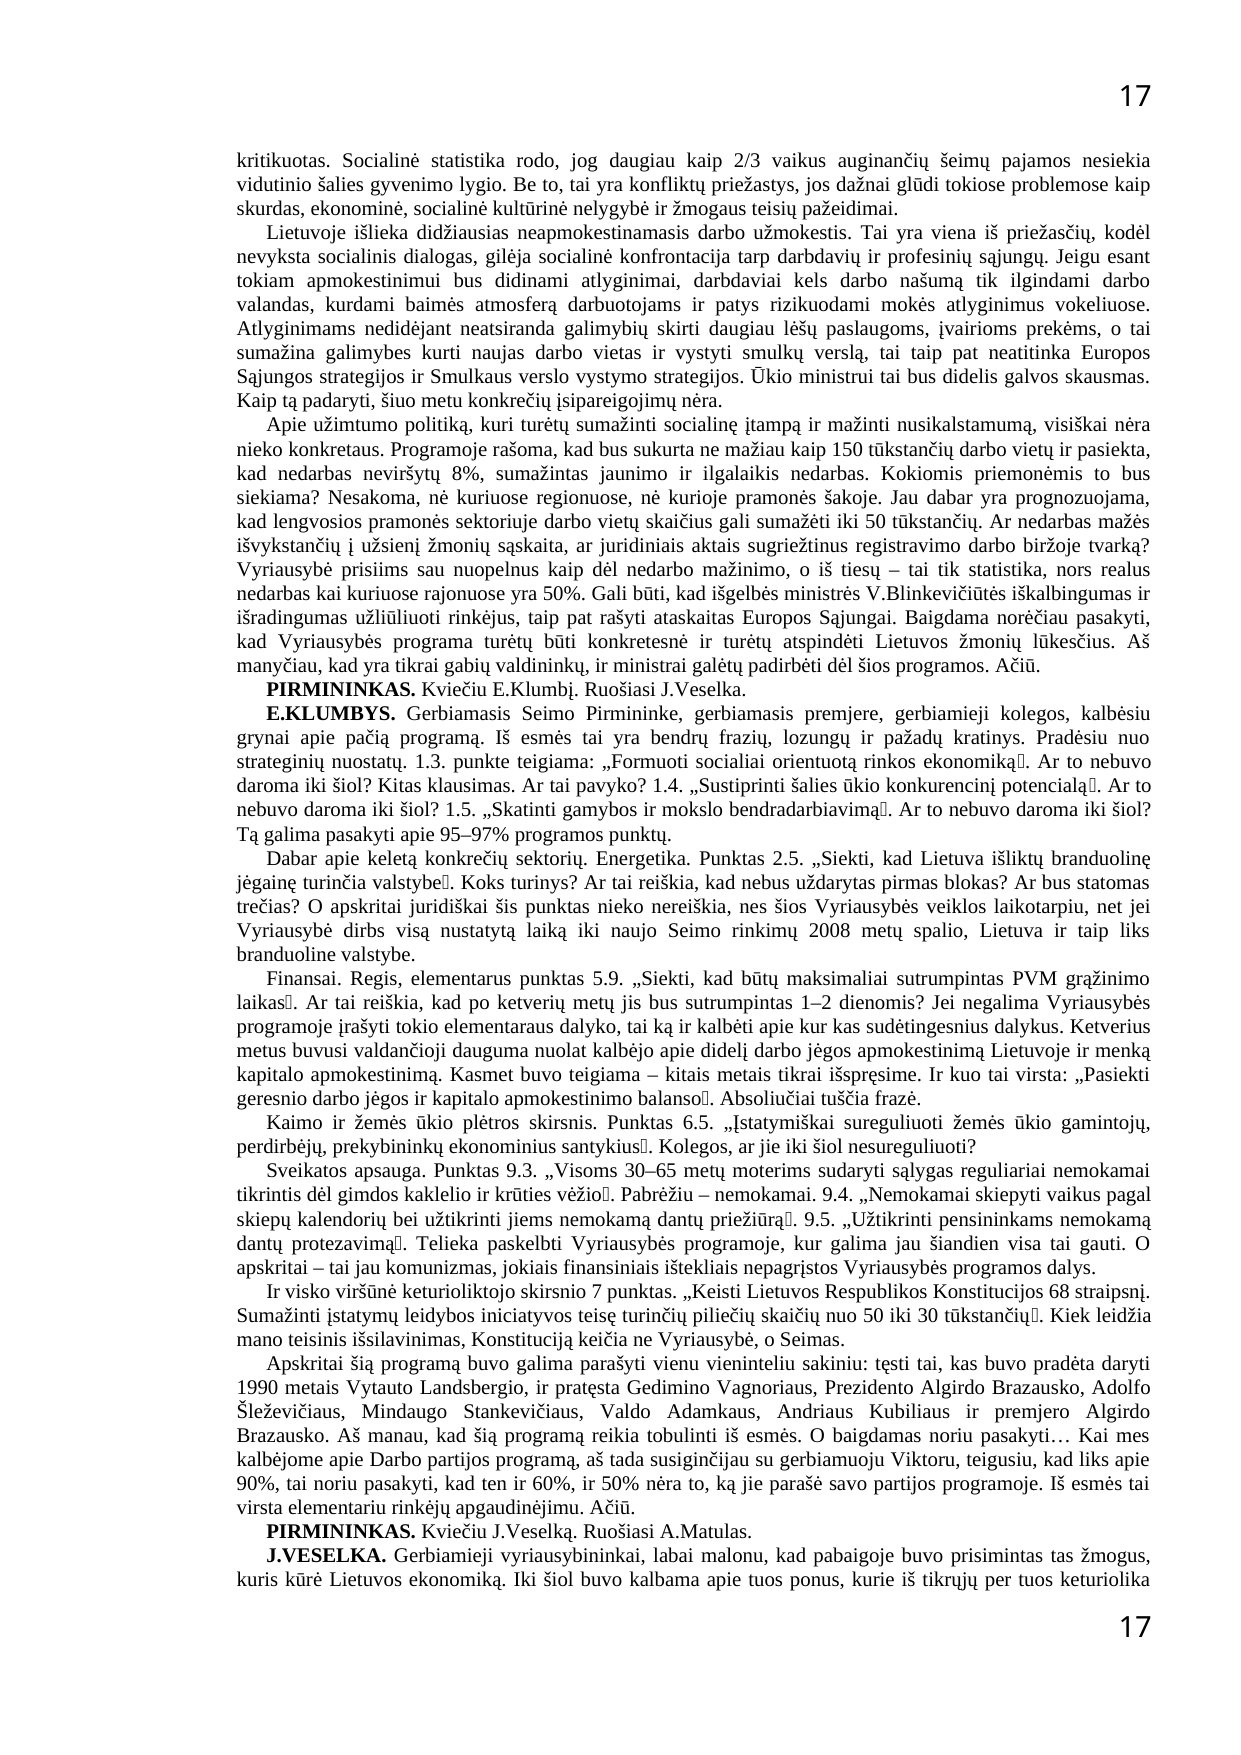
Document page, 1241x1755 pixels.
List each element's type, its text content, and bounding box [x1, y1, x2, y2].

text E.KLUMBYS. Gerbiamasis Seimo Pirmininke, gerbiamasis premjere, gerbiamieji kolegos, kalbėsiu grynai apie pačią programą. Iš esmės tai yra bendrų frazių, lozungų ir pažadų kratinys. Pradėsiu nuo strateginių nuostatų. 1.3. punkte teigiama: „Formuoti socialiai orientuotą rinkos ekonomiką. Ar to nebuvo daroma iki šiol? Kitas klausimas. Ar tai pavyko? 1.4. „Sustiprinti šalies ūkio konkurencinį potencialą. Ar to nebuvo daroma iki šiol? 1.5. „Skatinti gamybos ir mokslo bendradarbiavimą. Ar to nebuvo daroma iki šiol? Tą galima pasakyti apie 95–97% programos punktų. [236, 701, 1152, 846]
text Kaimo ir žemės ūkio plėtros skirsnis. Punktas 6.5. „Įstatymiškai sureguliuoti žemės ūkio gamintojų, perdirbėjų, prekybininkų ekonominius santykius. Kolegos, ar jie iki šiol nesureguliuoti? [236, 1110, 1152, 1158]
text Finansai. Regis, elementarus punktas 5.9. „Siekti, kad būtų maksimaliai sutrumpintas PVM grąžinimo laikas. Ar tai reiškia, kad po ketverių metų jis bus sutrumpintas 1–2 dienomis? Jei negalima Vyriausybės programoje įrašyti tokio elementaraus dalyko, tai ką ir kalbėti apie kur kas sudėtingesnius dalykus. Ketverius metus buvusi valdančioji dauguma nuolat kalbėjo apie didelį darbo jėgos apmokestinimą Lietuvoje ir menką kapitalo apmokestinimą. Kasmet buvo teigiama – kitais metais tikrai išspręsime. Ir kuo tai virsta: „Pasiekti geresnio darbo jėgos ir kapitalo apmokestinimo balanso. Absoliučiai tuščia frazė. [236, 966, 1152, 1110]
text kritikuotas. Socialinė statistika rodo, jog daugiau kaip 2/3 vaikus auginančių šeimų pajamos nesiekia vidutinio šalies gyvenimo lygio. Be to, tai yra konfliktų priežastys, jos dažnai glūdi tokiose problemose kaip skurdas, ekonominė, socialinė kultūrinė nelygybė ir žmogaus teisių pažeidimai. [236, 148, 1152, 220]
text Apie užimtumo politiką, kuri turėtų sumažinti socialinę įtampą ir mažinti nusikalstamumą, visiškai nėra nieko konkretaus. Programoje rašoma, kad bus sukurta ne mažiau kaip 150 tūkstančių darbo vietų ir pasiekta, kad nedarbas neviršytų 8%, sumažintas jaunimo ir ilgalaikis nedarbas. Kokiomis priemonėmis to bus siekiama? Nesakoma, nė kuriuose regionuose, nė kurioje pramonės šakoje. Jau dabar yra prognozuojama, kad lengvosios pramonės sektoriuje darbo vietų skaičius gali sumažėti iki 50 tūkstančių. Ar nedarbas mažės išvykstančių į užsienį žmonių sąskaita, ar juridiniais aktais sugriežtinus registravimo darbo biržoje tvarką? Vyriausybė prisiims sau nuopelnus kaip dėl nedarbo mažinimo, o iš tiesų – tai tik statistika, nors realus nedarbas kai kuriuose rajonuose yra 50%. Gali būti, kad išgelbės ministrės V.Blinkevičiūtės iškalbingumas ir išradingumas užliūliuoti rinkėjus, taip pat rašyti ataskaitas Europos Sąjungai. Baigdama norėčiau pasakyti, kad Vyriausybės programa turėtų būti konkretesnė ir turėtų atspindėti Lietuvos žmonių lūkesčius. Aš manyčiau, kad yra tikrai gabių valdininkų, ir ministrai galėtų padirbėti dėl šios programos. Ačiū. [236, 412, 1152, 677]
text Ir visko viršūnė keturioliktojo skirsnio 7 punktas. „Keisti Lietuvos Respublikos Konstitucijos 68 straipsnį. Sumažinti įstatymų leidybos iniciatyvos teisę turinčių piliečių skaičių nuo 50 iki 30 tūkstančių. Kiek leidžia mano teisinis išsilavinimas, Konstituciją keičia ne Vyriausybė, o Seimas. [236, 1279, 1152, 1351]
text Sveikatos apsauga. Punktas 9.3. „Visoms 30–65 metų moterims sudaryti sąlygas reguliariai nemokamai tikrintis dėl gimdos kaklelio ir krūties vėžio. Pabrėžiu – nemokamai. 9.4. „Nemokamai skiepyti vaikus pagal skiepų kalendorių bei užtikrinti jiems nemokamą dantų priežiūrą. 9.5. „Užtikrinti pensininkams nemokamą dantų protezavimą. Telieka paskelbti Vyriausybės programoje, kur galima jau šiandien visa tai gauti. O apskritai – tai jau komunizmas, jokiais finansiniais ištekliais nepagrįstos Vyriausybės programos dalys. [236, 1158, 1152, 1279]
text PIRMININKAS. Kviečiu E.Klumbį. Ruošiasi J.Veselka. [236, 677, 1152, 701]
text Dabar apie keletą konkrečių sektorių. Energetika. Punktas 2.5. „Siekti, kad Lietuva išliktų branduolinę jėgainę turinčia valstybe. Koks turinys? Ar tai reiškia, kad nebus uždarytas pirmas blokas? Ar bus statomas trečias? O apskritai juridiškai šis punktas nieko nereiškia, nes šios Vyriausybės veiklos laikotarpiu, net jei Vyriausybė dirbs visą nustatytą laiką iki naujo Seimo rinkimų 2008 metų spalio, Lietuva ir taip liks branduoline valstybe. [236, 846, 1152, 966]
text PIRMININKAS. Kviečiu J.Veselką. Ruošiasi A.Matulas. [236, 1519, 1152, 1543]
text Apskritai šią programą buvo galima parašyti vienu vieninteliu sakiniu: tęsti tai, kas buvo pradėta daryti 1990 metais Vytauto Landsbergio, ir pratęsta Gedimino Vagnoriaus, Prezidento Algirdo Brazausko, Adolfo Šleževičiaus, Mindaugo Stankevičiaus, Valdo Adamkaus, Andriaus Kubiliaus ir premjero Algirdo Brazausko. Aš manau, kad šią programą reikia tobulinti iš esmės. O baigdamas noriu pasakyti… Kai mes kalbėjome apie Darbo partijos programą, aš tada susiginčijau su gerbiamuoju Viktoru, teigusiu, kad liks apie 90%, tai noriu pasakyti, kad ten ir 60%, ir 50% nėra to, ką jie parašė savo partijos programoje. Iš esmės tai virsta elementariu rinkėjų apgaudinėjimu. Ačiū. [236, 1351, 1152, 1519]
text J.VESELKA. Gerbiamieji vyriausybininkai, labai malonu, kad pabaigoje buvo prisimintas tas žmogus, kuris kūrė Lietuvos ekonomiką. Iki šiol buvo kalbama apie tuos ponus, kurie iš tikrųjų per tuos keturiolika [236, 1543, 1152, 1591]
text Lietuvoje išlieka didžiausias neapmokestinamasis darbo užmokestis. Tai yra viena iš priežasčių, kodėl nevyksta socialinis dialogas, gilėja socialinė konfrontacija tarp darbdavių ir profesinių sąjungų. Jeigu esant tokiam apmokestinimui bus didinami atlyginimai, darbdaviai kels darbo našumą tik ilgindami darbo valandas, kurdami baimės atmosferą darbuotojams ir patys rizikuodami mokės atlyginimus vokeliuose. Atlyginimams nedidėjant neatsiranda galimybių skirti daugiau lėšų paslaugoms, įvairioms prekėms, o tai sumažina galimybes kurti naujas darbo vietas ir vystyti smulkų verslą, tai taip pat neatitinka Europos Sąjungos strategijos ir Smulkaus verslo vystymo strategijos. Ūkio ministrui tai bus didelis galvos skausmas. Kaip tą padaryti, šiuo metu konkrečių įsipareigojimų nėra. [236, 220, 1152, 412]
